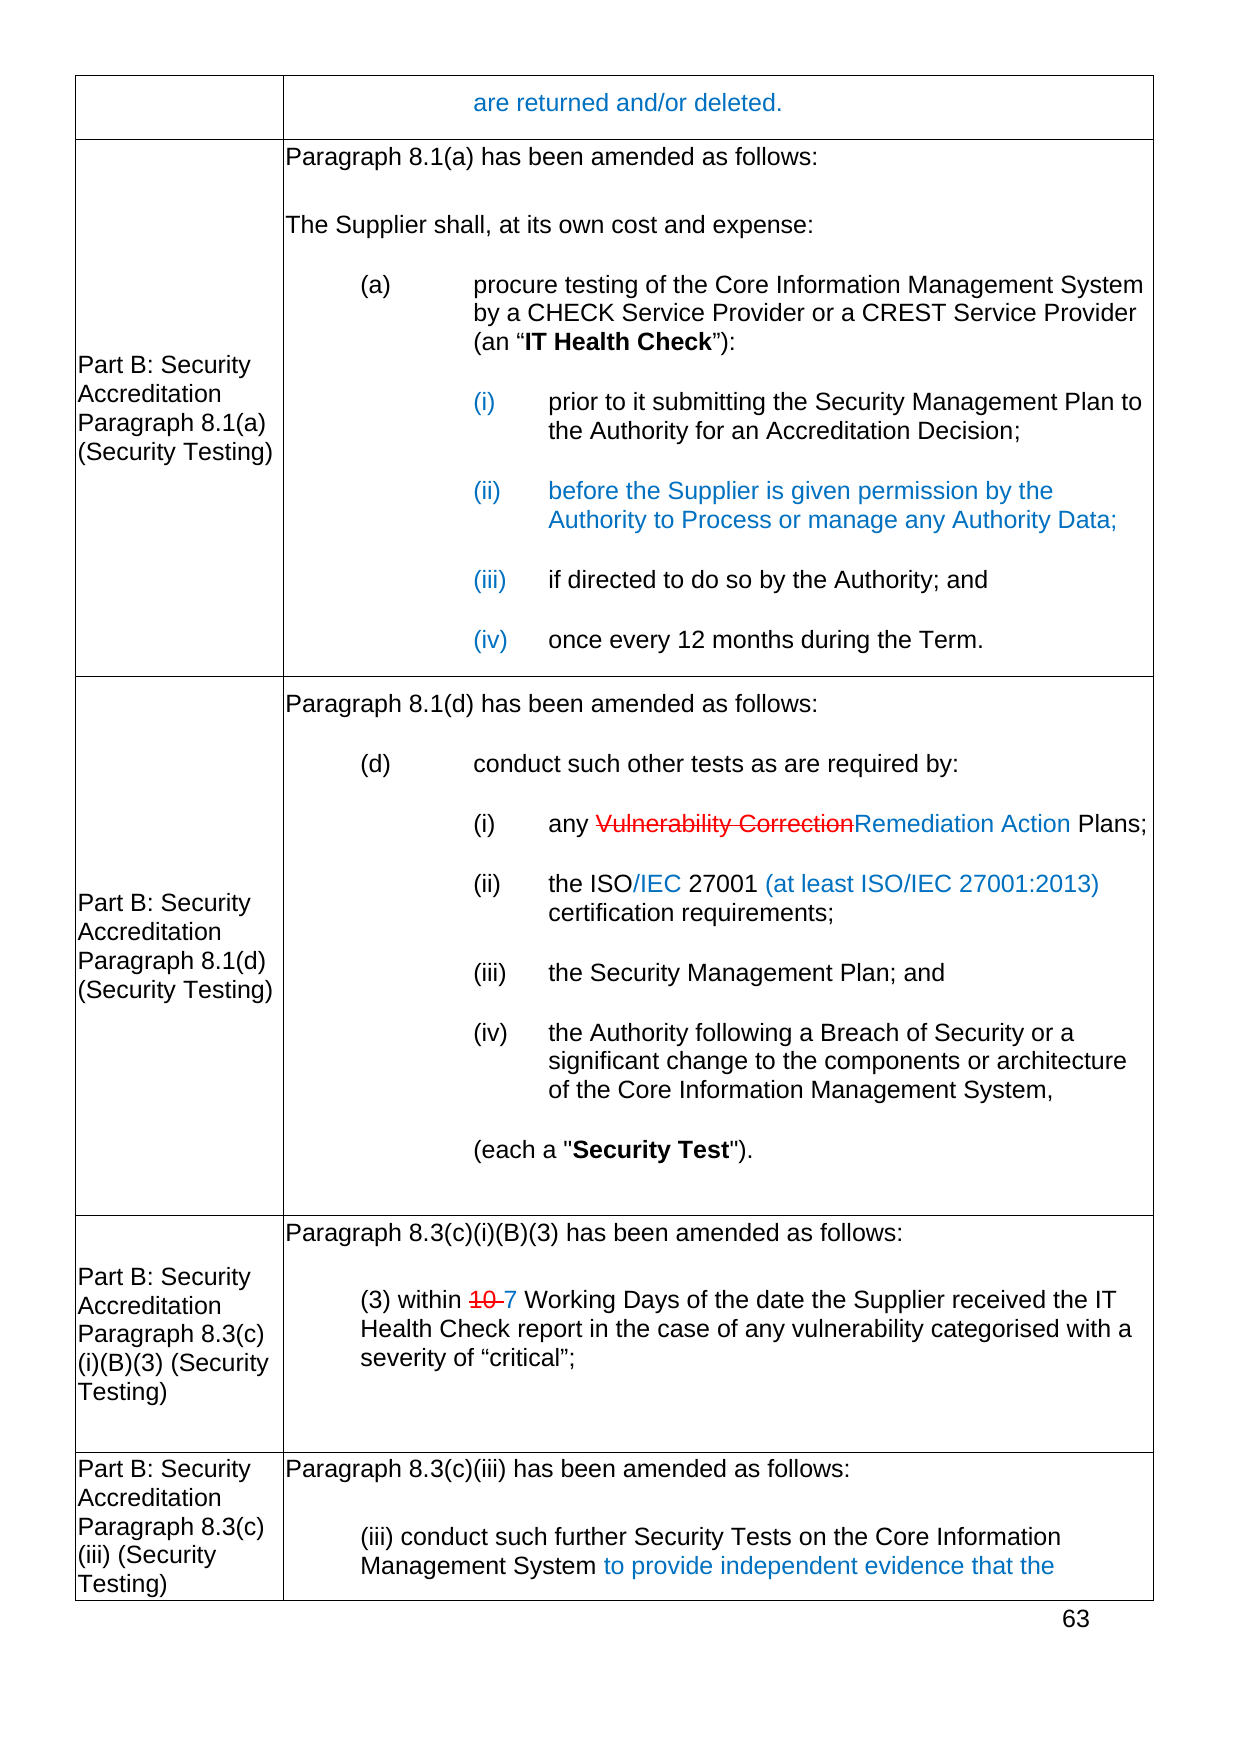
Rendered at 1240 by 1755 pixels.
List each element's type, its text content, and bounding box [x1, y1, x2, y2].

table_cell Part B: Security Accreditation Paragraph 8.1(a) (Security Testing) [76, 140, 283, 676]
table_cell [76, 76, 283, 139]
table_cell Paragraph 8.1(d) has been amended as follows: conduct such other tests as are required by: any Vulnerability CorrectionRemediation Action Plans; the ISO/IEC 27001 (at least ISO/IEC 27001:2013) certification requirements; the Security Management Plan; and the Authority following a Breach of Security or a significant change to the components or architecture of the Core Information Management System, (each a "Security Test"). [284, 677, 1153, 1215]
table_cell are returned and/or deleted. [284, 76, 1153, 139]
table_cell Paragraph 8.1(a) has been amended as follows: The Supplier shall, at its own cost and expense: procure testing of the Core Information Management System by a CHECK Service Provider or a CREST Service Provider (an “IT Health Check”): prior to it submitting the Security Management Plan to the Authority for an Accreditation Decision; before the Supplier is given permission by the Authority to Process or manage any Authority Data; if directed to do so by the Authority; and once every 12 months during the Term. [284, 140, 1153, 676]
table_cell Part B: Security Accreditation Paragraph 8.1(d) (Security Testing) [76, 677, 283, 1215]
table_cell Part B: Security Accreditation Paragraph 8.3(c)(iii) (Security Testing) [76, 1453, 283, 1599]
table_cell Paragraph 8.3(c)(i)(B)(3) has been amended as follows: (3) within 10 7 Working Days of the date the Supplier received the IT Health Check report in the case of any vulnerability categorised with a severity of “critical”; [284, 1216, 1153, 1452]
table_cell Paragraph 8.3(c)(iii) has been amended as follows: (iii) conduct such further Security Tests on the Core Information Management System to provide independent evidence that the [284, 1453, 1153, 1599]
table_cell Part B: Security Accreditation Paragraph 8.3(c)(i)(B)(3) (Security Testing) [76, 1216, 283, 1452]
